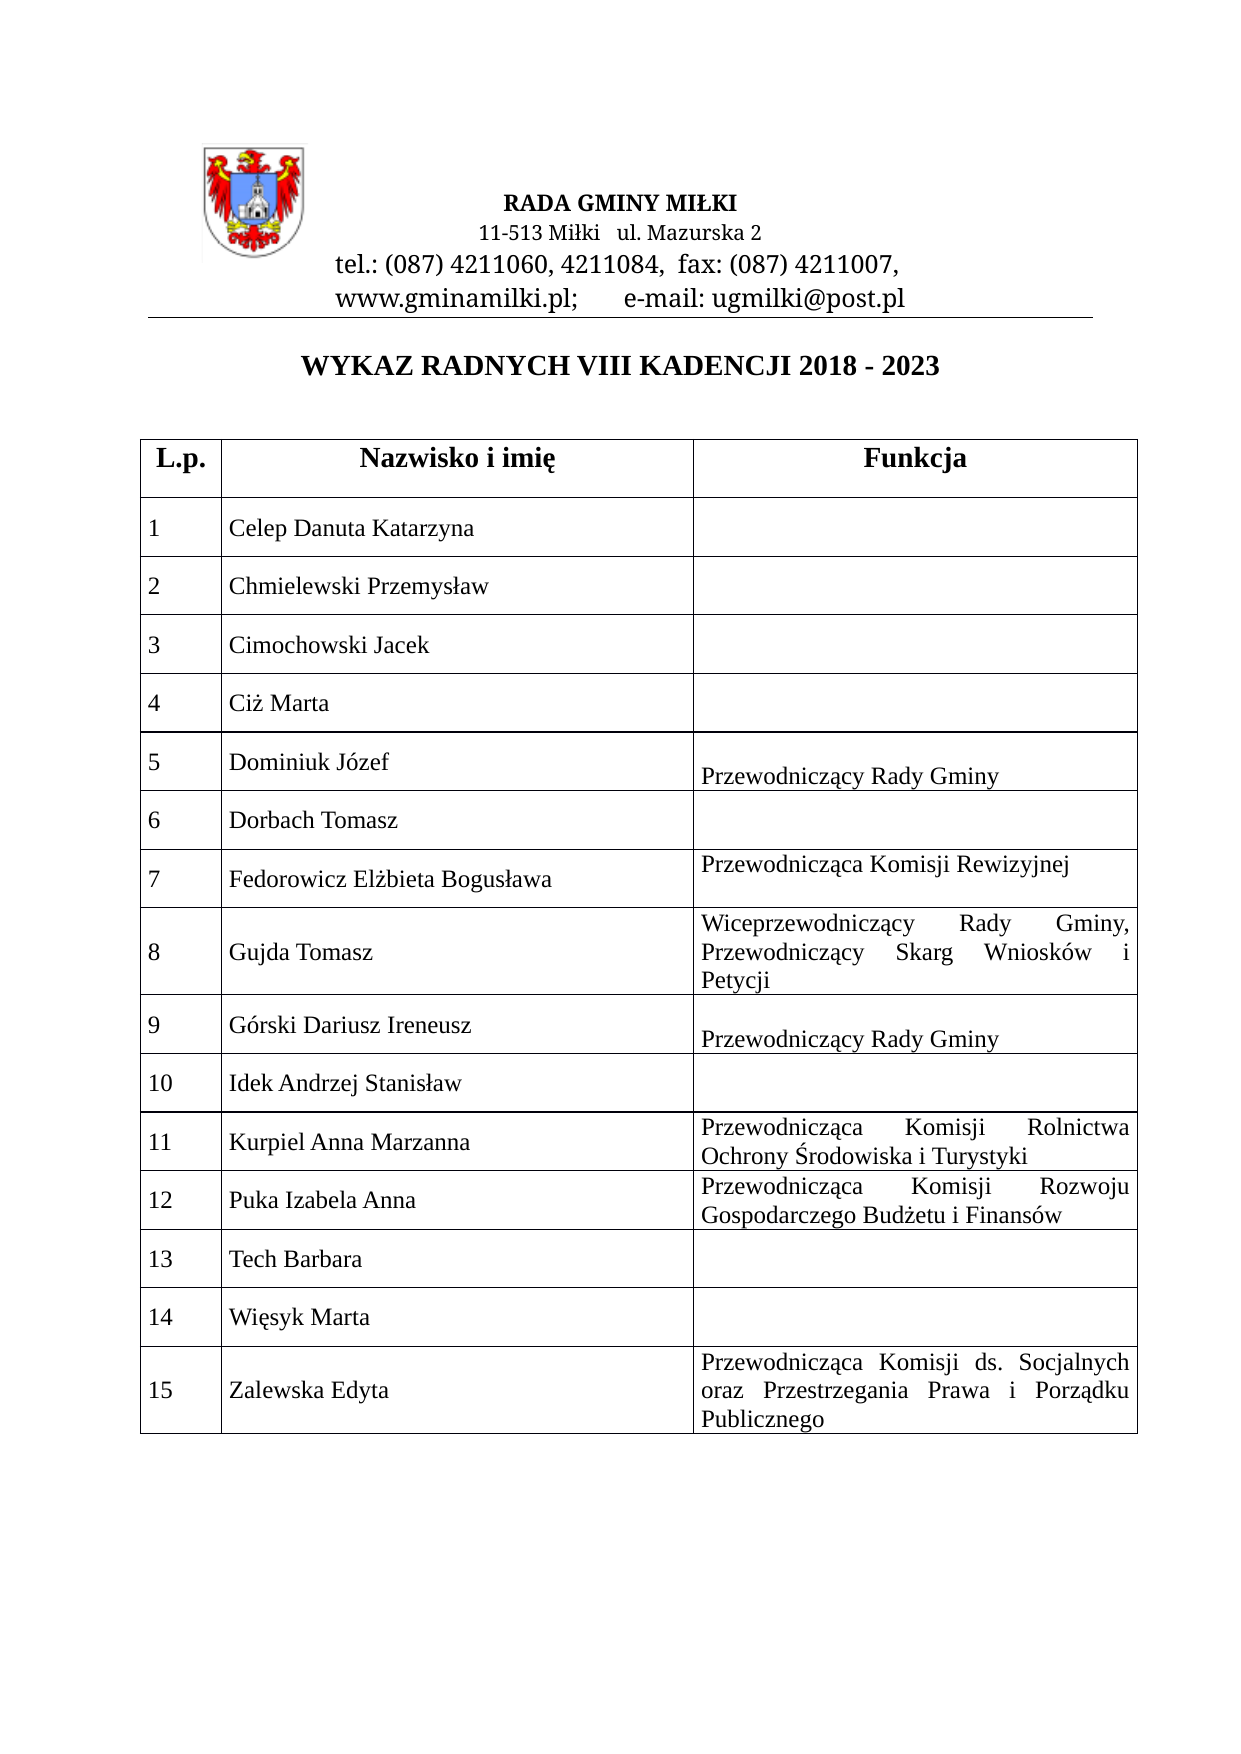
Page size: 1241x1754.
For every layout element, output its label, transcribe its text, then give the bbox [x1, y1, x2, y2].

table_header Nazwisko i imię [222, 440, 693, 497]
table_cell 11 [141, 1113, 221, 1170]
table_cell Tech Barbara [222, 1230, 693, 1287]
table_cell 5 [141, 733, 221, 790]
table_cell Chmielewski Przemysław [222, 557, 693, 614]
table_cell Dorbach Tomasz [222, 791, 693, 848]
table_header Funkcja [694, 440, 1137, 497]
table_cell 15 [141, 1347, 221, 1433]
table_cell 12 [141, 1171, 221, 1228]
table_cell Przewodnicząca Komisji ds. Socjalnych oraz Przestrzegania Prawa i Porządku Publicznego [694, 1347, 1137, 1433]
table_cell [694, 1054, 1137, 1111]
table_cell [694, 498, 1137, 556]
table_cell 10 [141, 1054, 221, 1111]
table_cell Przewodniczący Rady Gminy [694, 733, 1137, 790]
table_cell 7 [141, 850, 221, 907]
table_cell 8 [141, 908, 221, 994]
table_cell [694, 674, 1137, 731]
table_cell 2 [141, 557, 221, 614]
table_cell Cimochowski Jacek [222, 615, 693, 673]
table_cell Fedorowicz Elżbieta Bogusława [222, 850, 693, 907]
table_cell Ciż Marta [222, 674, 693, 731]
table_cell Przewodnicząca Komisji Rozwoju Gospodarczego Budżetu i Finansów [694, 1171, 1137, 1228]
table_cell 14 [141, 1288, 221, 1346]
table_cell Górski Dariusz Ireneusz [222, 995, 693, 1053]
table_cell Idek Andrzej Stanisław [222, 1054, 693, 1111]
table_cell 1 [141, 498, 221, 556]
table_cell 9 [141, 995, 221, 1053]
table_cell Więsyk Marta [222, 1288, 693, 1346]
table_cell 3 [141, 615, 221, 673]
table_cell Wiceprzewodniczący Rady Gminy, Przewodniczący Skarg Wniosków i Petycji [694, 908, 1137, 994]
table_header L.p. [141, 440, 221, 497]
table_cell Zalewska Edyta [222, 1347, 693, 1433]
table_cell Przewodnicząca Komisji Rolnictwa Ochrony Środowiska i Turystyki [694, 1113, 1137, 1170]
table_cell 4 [141, 674, 221, 731]
table_cell Kurpiel Anna Marzanna [222, 1113, 693, 1170]
table_cell [694, 1288, 1137, 1346]
table_cell Przewodnicząca Komisji Rewizyjnej [694, 850, 1137, 907]
table_cell Celep Danuta Katarzyna [222, 498, 693, 556]
table_cell Puka Izabela Anna [222, 1171, 693, 1228]
table_cell 13 [141, 1230, 221, 1287]
table_cell Gujda Tomasz [222, 908, 693, 994]
table_cell Przewodniczący Rady Gminy [694, 995, 1137, 1053]
table_cell 6 [141, 791, 221, 848]
table_cell [694, 615, 1137, 673]
text WYKAZ RADNYCH VIII KADENCJI 2018 - 2023 [148, 348, 1093, 381]
table_cell Dominiuk Józef [222, 733, 693, 790]
table_cell [694, 791, 1137, 848]
table_cell [694, 557, 1137, 614]
table_cell [694, 1230, 1137, 1287]
